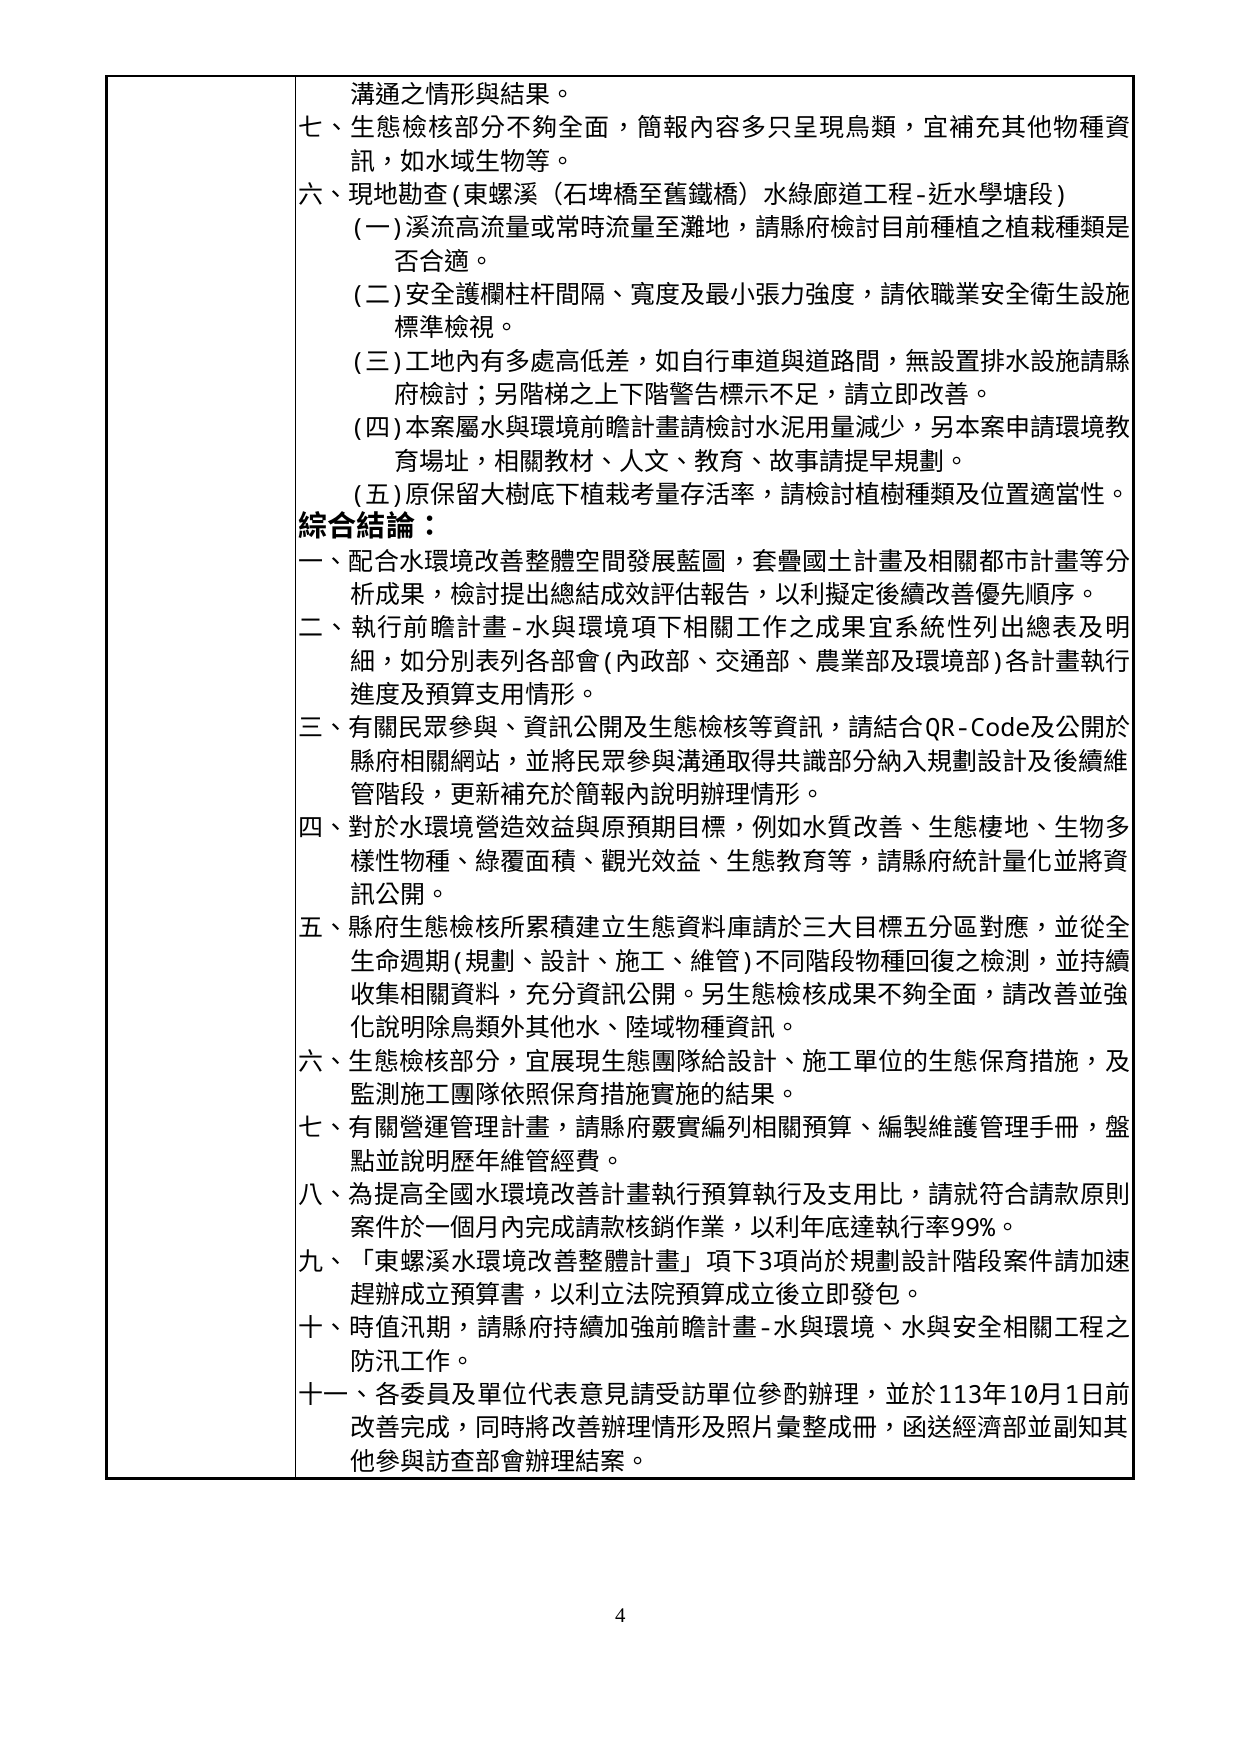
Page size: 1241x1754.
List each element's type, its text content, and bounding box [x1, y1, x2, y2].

table_cell 溝通之情形與結果。 七、生態檢核部分不夠全面，簡報內容多只呈現鳥類，宜補充其他物種資訊，如水域生物等。 六、現地勘查(東螺溪（石埤橋至舊鐵橋）水綠廊道工程-近水學塘段) (一)溪流高流量或常時流量至灘地，請縣府檢討目前種植之植栽種類是否合適。 (二)安全護欄柱杆間隔、寬度及最小張力強度，請依職業安全衛生設施標準檢視。 (三)工地內有多處高低差，如自行車道與道路間，無設置排水設施請縣府檢討；另階梯之上下階警告標示不足，請立即改善。 (四)本案屬水與環境前瞻計畫請檢討水泥用量減少，另本案申請環境教育場址，相關教材、人文、教育、故事請提早規劃。 (五)原保留大樹底下植栽考量存活率，請檢討植樹種類及位置適當性。 綜合結論： 一、配合水環境改善整體空間發展藍圖，套疊國土計畫及相關都市計畫等分析成果，檢討提出總結成效評估報告，以利擬定後續改善優先順序。 二、執行前瞻計畫-水與環境項下相關工作之成果宜系統性列出總表及明細，如分別表列各部會(內政部、交通部、農業部及環境部)各計畫執行進度及預算支用情形。 三、有關民眾參與、資訊公開及生態檢核等資訊，請結合QR-Code及公開於縣府相關網站，並將民眾參與溝通取得共識部分納入規劃設計及後續維管階段，更新補充於簡報內說明辦理情形。 四、對於水環境營造效益與原預期目標，例如水質改善、生態棲地、生物多樣性物種、綠覆面積、觀光效益、生態教育等，請縣府統計量化並將資訊公開。 五、縣府生態檢核所累積建立生態資料庫請於三大目標五分區對應，並從全生命週期(規劃、設計、施工、維管)不同階段物種回復之檢測，並持續收集相關資料，充分資訊公開。另生態檢核成果不夠全面，請改善並強化說明除鳥類外其他水、陸域物種資訊。 六、生態檢核部分，宜展現生態團隊給設計、施工單位的生態保育措施，及監測施工團隊依照保育措施實施的結果。 七、有關營運管理計畫，請縣府覈實編列相關預算、編製維護管理手冊，盤點並說明歷年維管經費。 八、為提高全國水環境改善計畫執行預算執行及支用比，請就符合請款原則案件於一個月內完成請款核銷作業，以利年底達執行率99%。 九、「東螺溪水環境改善整體計畫」項下3項尚於規劃設計階段案件請加速趕辦成立預算書，以利立法院預算成立後立即發包。 十、時值汛期，請縣府持續加強前瞻計畫-水與環境、水與安全相關工程之防汛工作。 十一、各委員及單位代表意見請受訪單位參酌辦理，並於113年10月1日前改善完成，同時將改善辦理情形及照片彙整成冊，函送經濟部並副知其他參與訪查部會辦理結案。 [296, 77, 1132, 1477]
table_cell [108, 77, 295, 1477]
